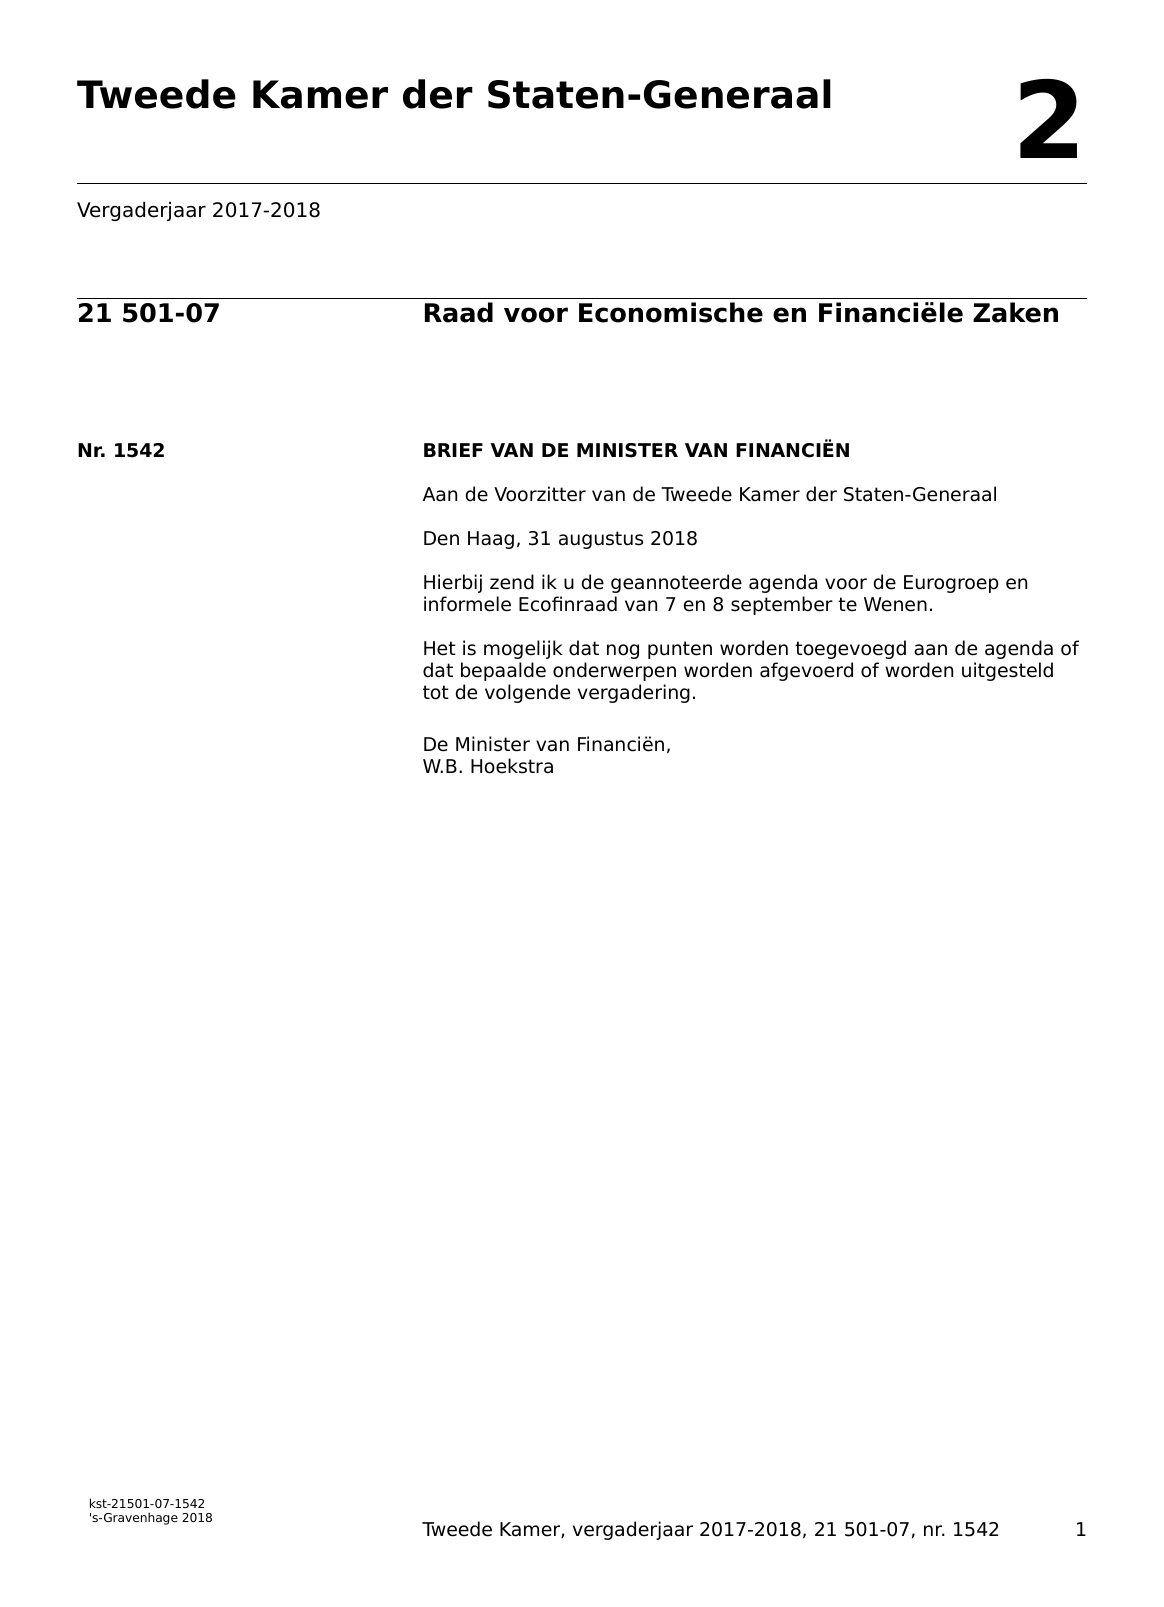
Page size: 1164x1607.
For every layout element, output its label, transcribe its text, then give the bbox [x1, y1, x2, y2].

subtitle 21 501-07 Raad voor Economische en Financiële Zaken [77, 299, 1087, 329]
text Den Haag, 31 augustus 2018 [422, 528, 1087, 550]
text De Minister van Financiën, W.B. Hoekstra [422, 734, 1087, 778]
text 's-Gravenhage 2018 [88, 1511, 323, 1525]
table_header Tweede Kamer der Staten-Generaal [77, 59, 886, 183]
subtitle Nr. 1542 BRIEF VAN DE MINISTER VAN FINANCIËN [77, 440, 1087, 462]
table_header 2 [886, 59, 1087, 183]
text Hierbij zend ik u de geannoteerde agenda voor de Eurogroep en informele Ecofinraad van 7 en 8 september te Wenen. [422, 572, 1087, 616]
text Aan de Voorzitter van de Tweede Kamer der Staten-Generaal [422, 484, 1087, 506]
text kst-21501-07-1542 [88, 1497, 323, 1511]
table_cell Vergaderjaar 2017-2018 [77, 184, 1087, 298]
text Het is mogelijk dat nog punten worden toegevoegd aan de agenda of dat bepaalde onderwerpen worden afgevoerd of worden uitgesteld tot de volgende vergadering. [422, 638, 1087, 704]
